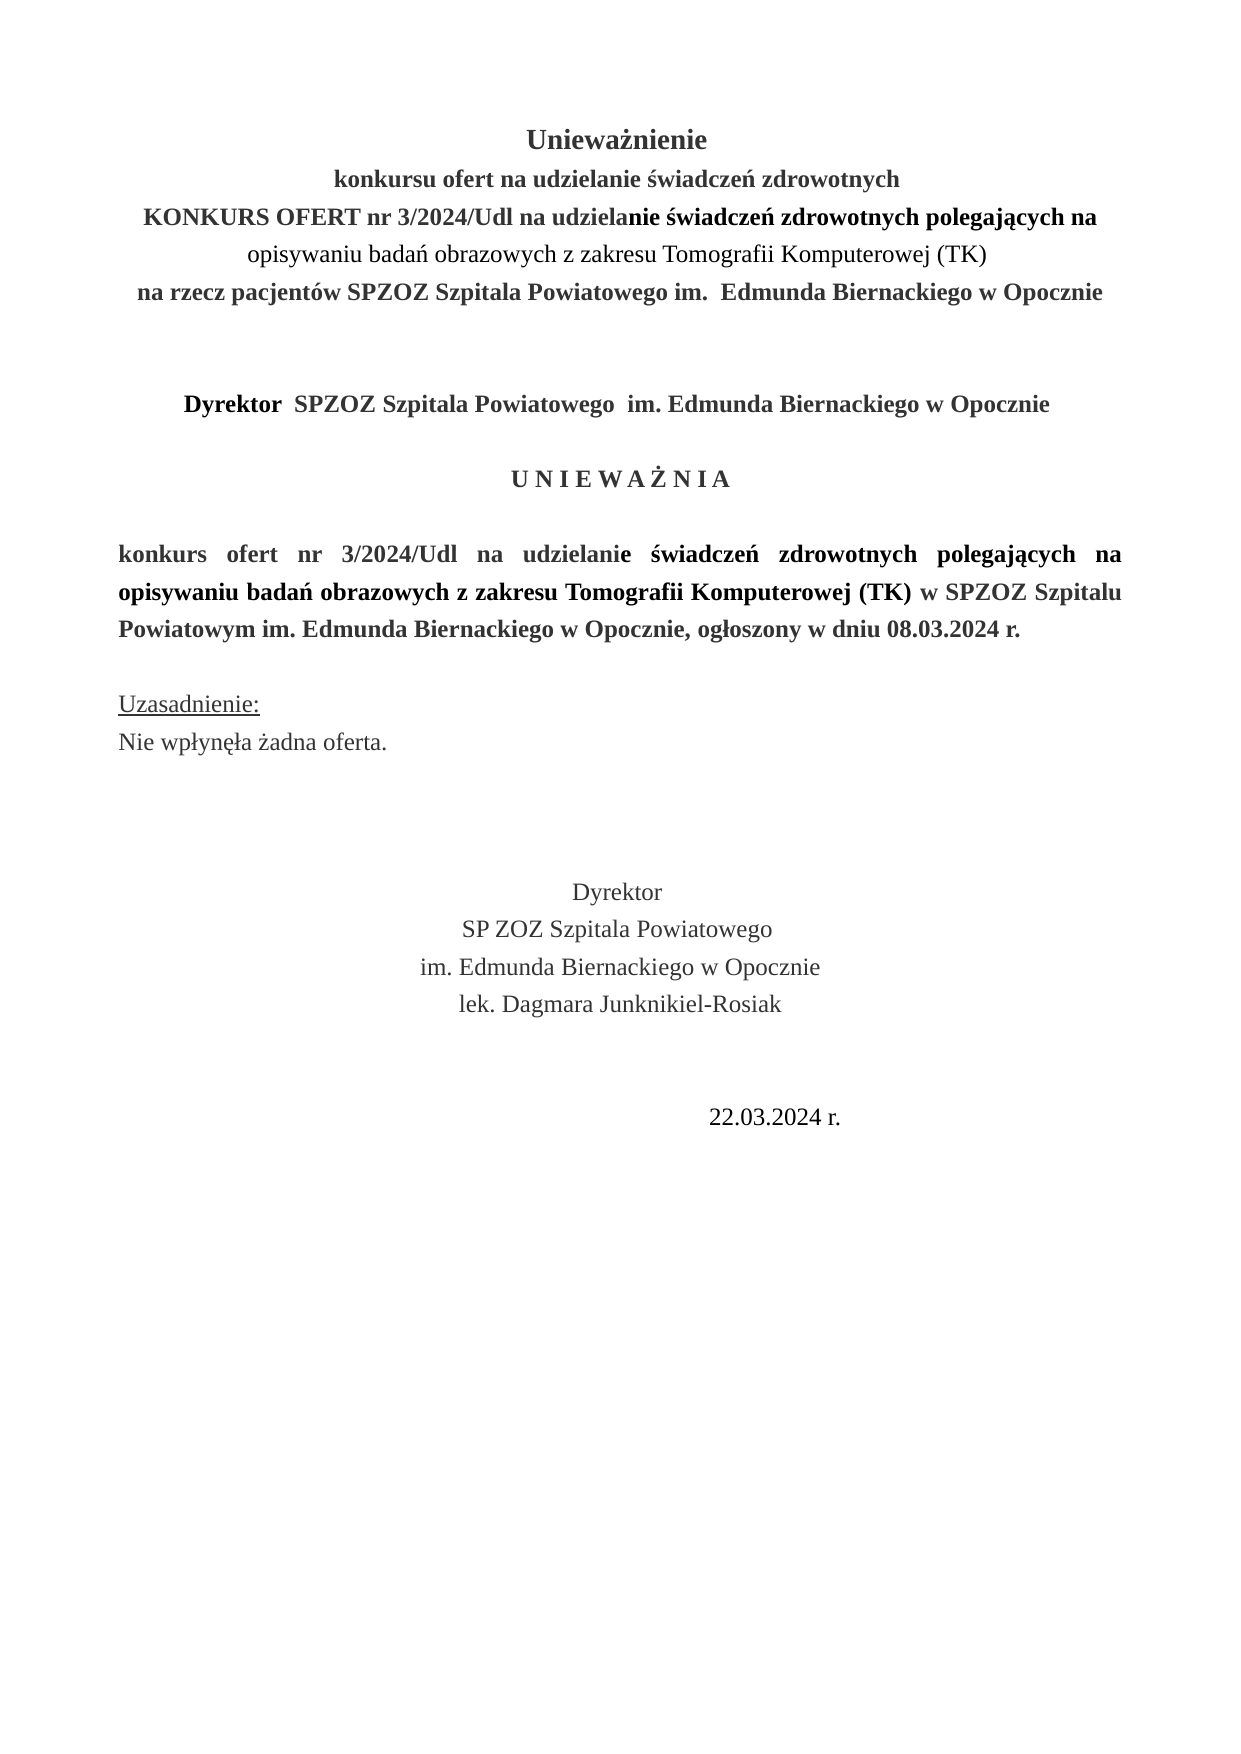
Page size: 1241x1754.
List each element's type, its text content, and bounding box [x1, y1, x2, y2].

text Uzasadnienie: Nie wpłynęła żadna oferta. [118, 681, 1122, 756]
text konkursu ofert na udzielanie świadczeń zdrowotnych [118, 156, 1122, 193]
text Dyrektor [118, 868, 1122, 906]
text SP ZOZ Szpitala Powiatowego [118, 906, 1122, 943]
text konkurs ofert nr 3/2024/Udl na udzielanie świadczeń zdrowotnych polegających na opisywaniu badań obrazowych z zakresu Tomografii Komputerowej (TK) w SPZOZ Szpitalu Powiatowym im. Edmunda Biernackiego w Opocznie, ogłoszony w dniu 08.03.2024 r. [118, 531, 1122, 643]
text Dyrektor SPZOZ Szpitala Powiatowego im. Edmunda Biernackiego w Opocznie [118, 381, 1122, 418]
text lek. Dagmara Junknikiel-Rosiak [118, 981, 1122, 1018]
text 22.03.2024 r. [118, 1093, 1122, 1131]
text KONKURS OFERT nr 3/2024/Udl na udzielanie świadczeń zdrowotnych polegających na opisywaniu badań obrazowych z zakresu Tomografii Komputerowej (TK) na rzecz pacjentów SPZOZ Szpitala Powiatowego im. Edmunda Biernackiego w Opocznie [118, 193, 1122, 306]
text im. Edmunda Biernackiego w Opocznie [118, 943, 1122, 981]
text Unieważnienie [118, 118, 1122, 156]
text U N I E W A Ż N I A [118, 456, 1122, 493]
